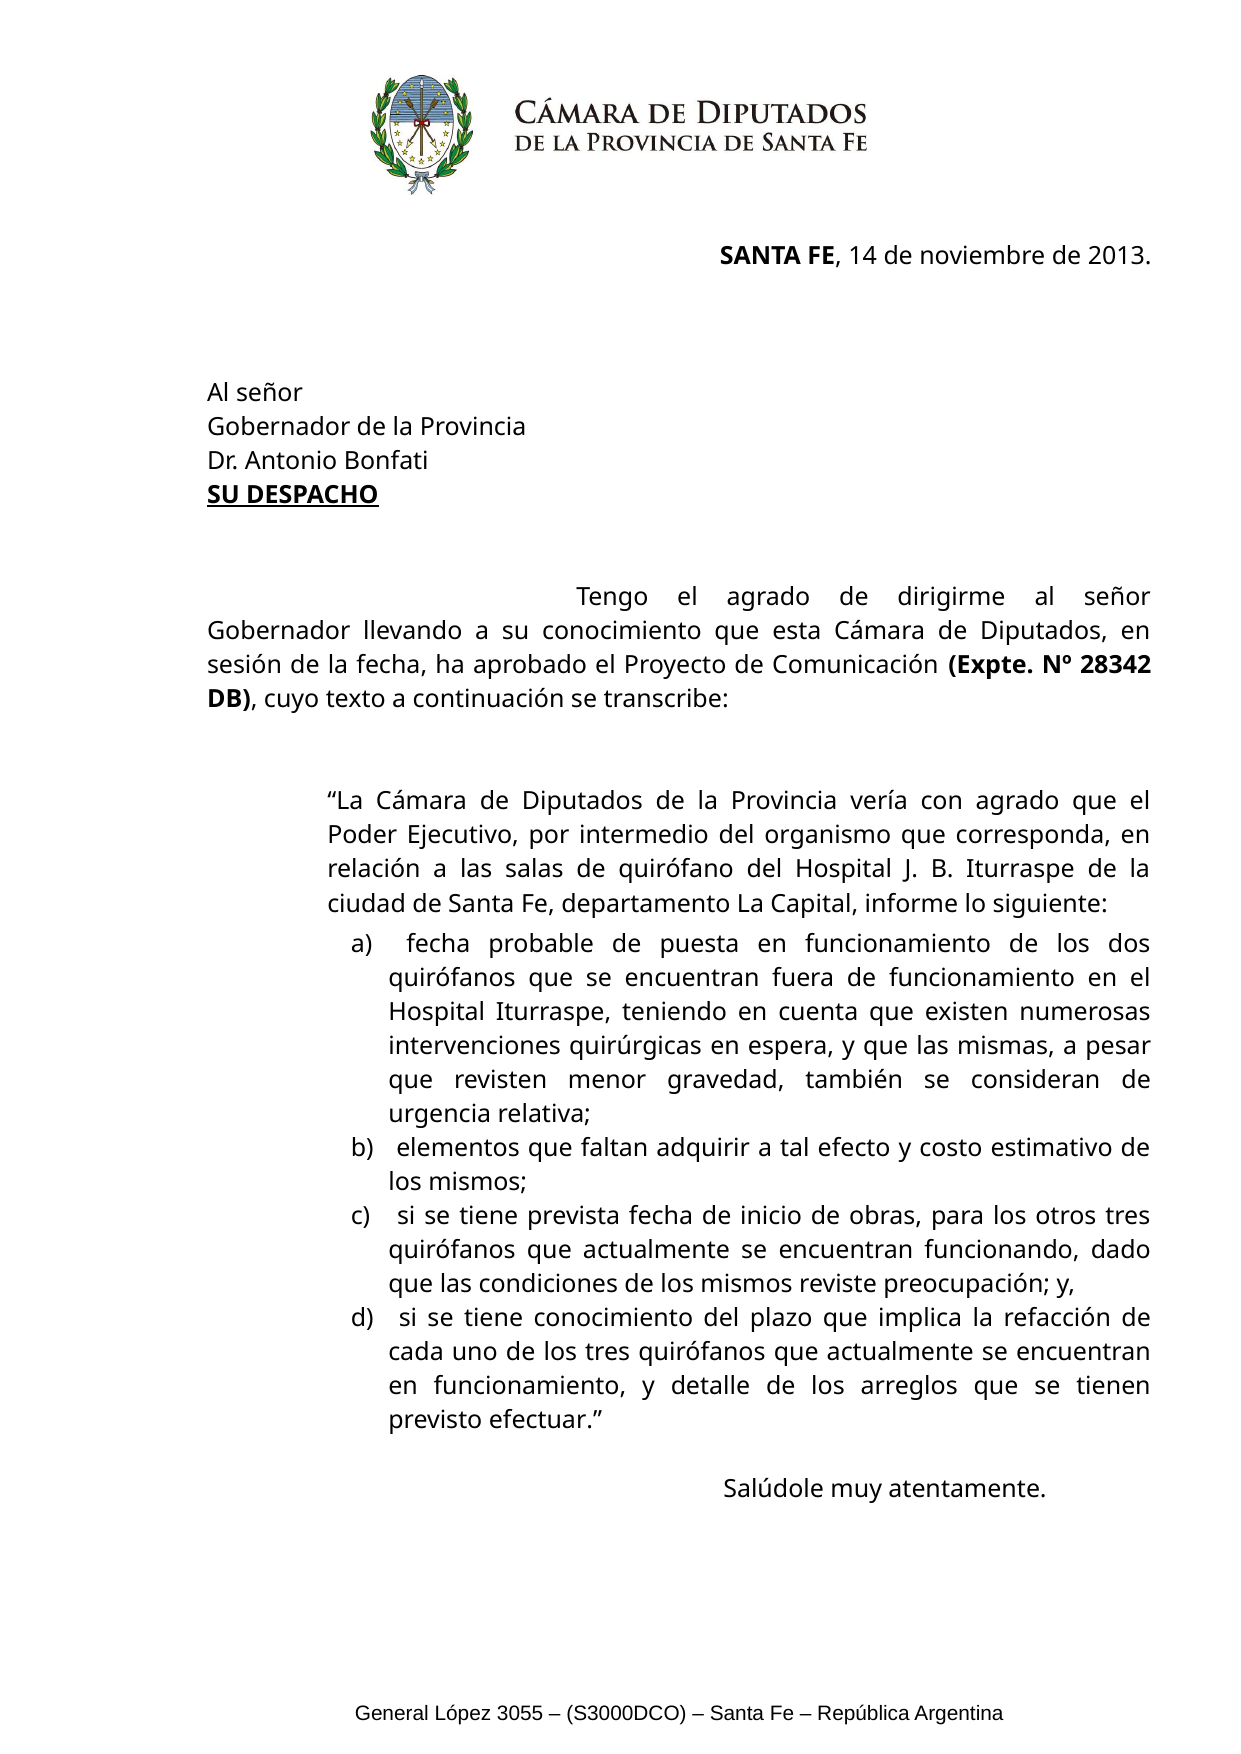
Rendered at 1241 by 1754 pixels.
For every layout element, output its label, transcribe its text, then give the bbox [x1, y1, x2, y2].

text SANTA FE, 14 de noviembre de 2013. [207, 238, 1152, 272]
list si se tiene prevista fecha de inicio de obras, para los otros tres quirófanos que actualmente se encuentran funcionando, dado que las condiciones de los mismos reviste preocupación; y, [351, 1198, 1152, 1300]
list fecha probable de puesta en funcionamiento de los dos quirófanos que se encuentran fuera de funcionamiento en el Hospital Iturraspe, teniendo en cuenta que existen numerosas intervenciones quirúrgicas en espera, y que las mismas, a pesar que revisten menor gravedad, también se consideran de urgencia relativa; [351, 925, 1152, 1129]
text “La Cámara de Diputados de la Provincia vería con agrado que el Poder Ejecutivo, por intermedio del organismo que corresponda, en relación a las salas de quirófano del Hospital J. B. Iturraspe de la ciudad de Santa Fe, departamento La Capital, informe lo siguiente: [327, 783, 1152, 919]
list si se tiene conocimiento del plazo que implica la refacción de cada uno de los tres quirófanos que actualmente se encuentran en funcionamiento, y detalle de los arreglos que se tienen previsto efectuar.” [351, 1300, 1152, 1436]
text Gobernador de la Provincia [207, 408, 1152, 442]
picture [370, 75, 867, 199]
text Salúdole muy atentamente. [649, 1470, 1152, 1504]
text SU DESPACHO [207, 476, 1152, 511]
list elementos que faltan adquirir a tal efecto y costo estimativo de los mismos; [351, 1129, 1152, 1198]
text Dr. Antonio Bonfati [207, 442, 1152, 476]
text Al señor [207, 374, 1152, 408]
text Tengo el agrado de dirigirme al señor Gobernador llevando a su conocimiento que esta Cámara de Diputados, en sesión de la fecha, ha aprobado el Proyecto de Comunicación (Expte. Nº 28342 DB), cuyo texto a continuación se transcribe: [207, 579, 1152, 715]
